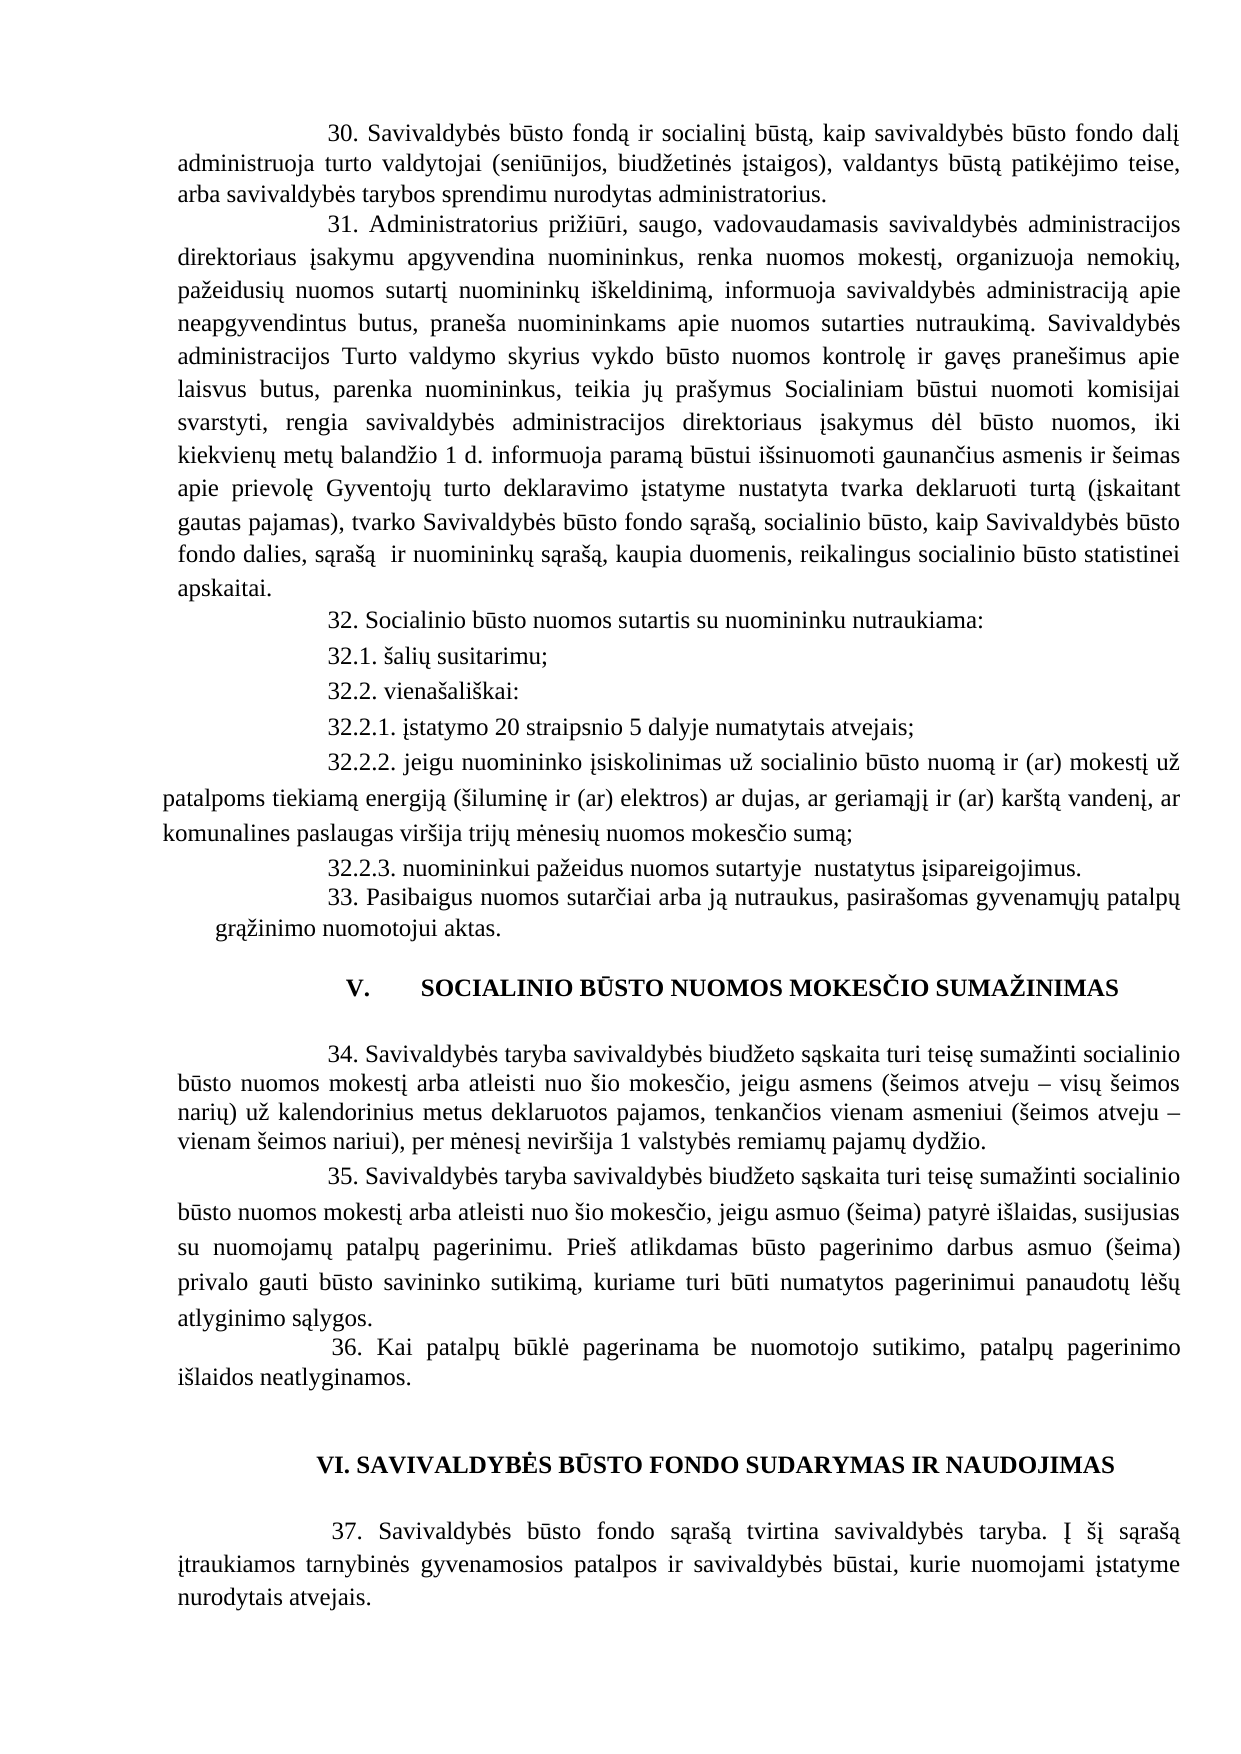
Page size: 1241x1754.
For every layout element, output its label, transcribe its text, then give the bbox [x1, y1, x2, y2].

text 32.2.2. jeigu nuomininko įsiskolinimas už socialinio būsto nuomą ir (ar) mokestį už patalpoms tiekiamą energiją (šiluminę ir (ar) elektros) ar dujas, ar geriamąjį ir (ar) karštą vandenį, ar komunalines paslaugas viršija trijų mėnesių nuomos mokesčio sumą; [162, 741, 1181, 847]
text 32.2.1. įstatymo 20 straipsnio 5 dalyje numatytais atvejais; [290, 705, 1181, 741]
text 37. Savivaldybės būsto fondo sąrašą tvirtina savivaldybės taryba. Į šį sąrašą įtraukiamos tarnybinės gyvenamosios patalpos ir savivaldybės būstai, kurie nuomojami įstatyme nurodytais atvejais. [177, 1516, 1181, 1611]
text V. SOCIALINIO BŪSTO NUOMOS MOKESČIO SUMAŽINIMAS [290, 973, 1181, 1002]
text 32. Socialinio būsto nuomos sutartis su nuomininku nutraukiama: [177, 606, 1181, 634]
text 33. Pasibaigus nuomos sutarčiai arba ją nutraukus, pasirašomas gyvenamųjų patalpų grąžinimo nuomotojui aktas. [215, 882, 1181, 941]
text 34. Savivaldybės taryba savivaldybės biudžeto sąskaita turi teisę sumažinti socialinio būsto nuomos mokestį arba atleisti nuo šio mokesčio, jeigu asmens (šeimos atveju – visų šeimos narių) už kalendorinius metus deklaruotos pajamos, tenkančios vienam asmeniui (šeimos atveju – vienam šeimos nariui), per mėnesį neviršija 1 valstybės remiamų pajamų dydžio. [177, 1039, 1181, 1154]
text 30. Savivaldybės būsto fondą ir socialinį būstą, kaip savivaldybės būsto fondo dalį administruoja turto valdytojai (seniūnijos, biudžetinės įstaigos), valdantys būstą patikėjimo teise, arba savivaldybės tarybos sprendimu nurodytas administratorius. [177, 118, 1181, 208]
text 35. Savivaldybės taryba savivaldybės biudžeto sąskaita turi teisę sumažinti socialinio būsto nuomos mokestį arba atleisti nuo šio mokesčio, jeigu asmuo (šeima) patyrė išlaidas, susijusias su nuomojamų patalpų pagerinimu. Prieš atlikdamas būsto pagerinimo darbus asmuo (šeima) privalo gauti būsto savininko sutikimą, kuriame turi būti numatytos pagerinimui panaudotų lėšų atlyginimo sąlygos. [177, 1154, 1181, 1332]
text 36. Kai patalpų būklė pagerinama be nuomotojo sutikimo, patalpų pagerinimo išlaidos neatlyginamos. [177, 1332, 1181, 1391]
text 32.2.3. nuomininkui pažeidus nuomos sutartyje nustatytus įsipareigojimus. [290, 847, 1181, 882]
text 31. Administratorius prižiūri, saugo, vadovaudamasis savivaldybės administracijos direktoriaus įsakymu apgyvendina nuomininkus, renka nuomos mokestį, organizuoja nemokių, pažeidusių nuomos sutartį nuomininkų iškeldinimą, informuoja savivaldybės administraciją apie neapgyvendintus butus, praneša nuomininkams apie nuomos sutarties nutraukimą. Savivaldybės administracijos Turto valdymo skyrius vykdo būsto nuomos kontrolę ir gavęs pranešimus apie laisvus butus, parenka nuomininkus, teikia jų prašymus Socialiniam būstui nuomoti komisijai svarstyti, rengia savivaldybės administracijos direktoriaus įsakymus dėl būsto nuomos, iki kiekvienų metų balandžio 1 d. informuoja paramą būstui išsinuomoti gaunančius asmenis ir šeimas apie prievolę Gyventojų turto deklaravimo įstatyme nustatyta tvarka deklaruoti turtą (įskaitant gautas pajamas), tvarko Savivaldybės būsto fondo sąrašą, socialinio būsto, kaip Savivaldybės būsto fondo dalies, sąrašą ir nuomininkų sąrašą, kaupia duomenis, reikalingus socialinio būsto statistinei apskaitai. [177, 209, 1181, 601]
text VI. SAVIVALDYBĖS BŪSTO FONDO SUDARYMAS IR NAUDOJIMAS [177, 1450, 1181, 1479]
text 32.2. vienašališkai: [290, 670, 1181, 705]
text 32.1. šalių susitarimu; [290, 634, 1181, 670]
